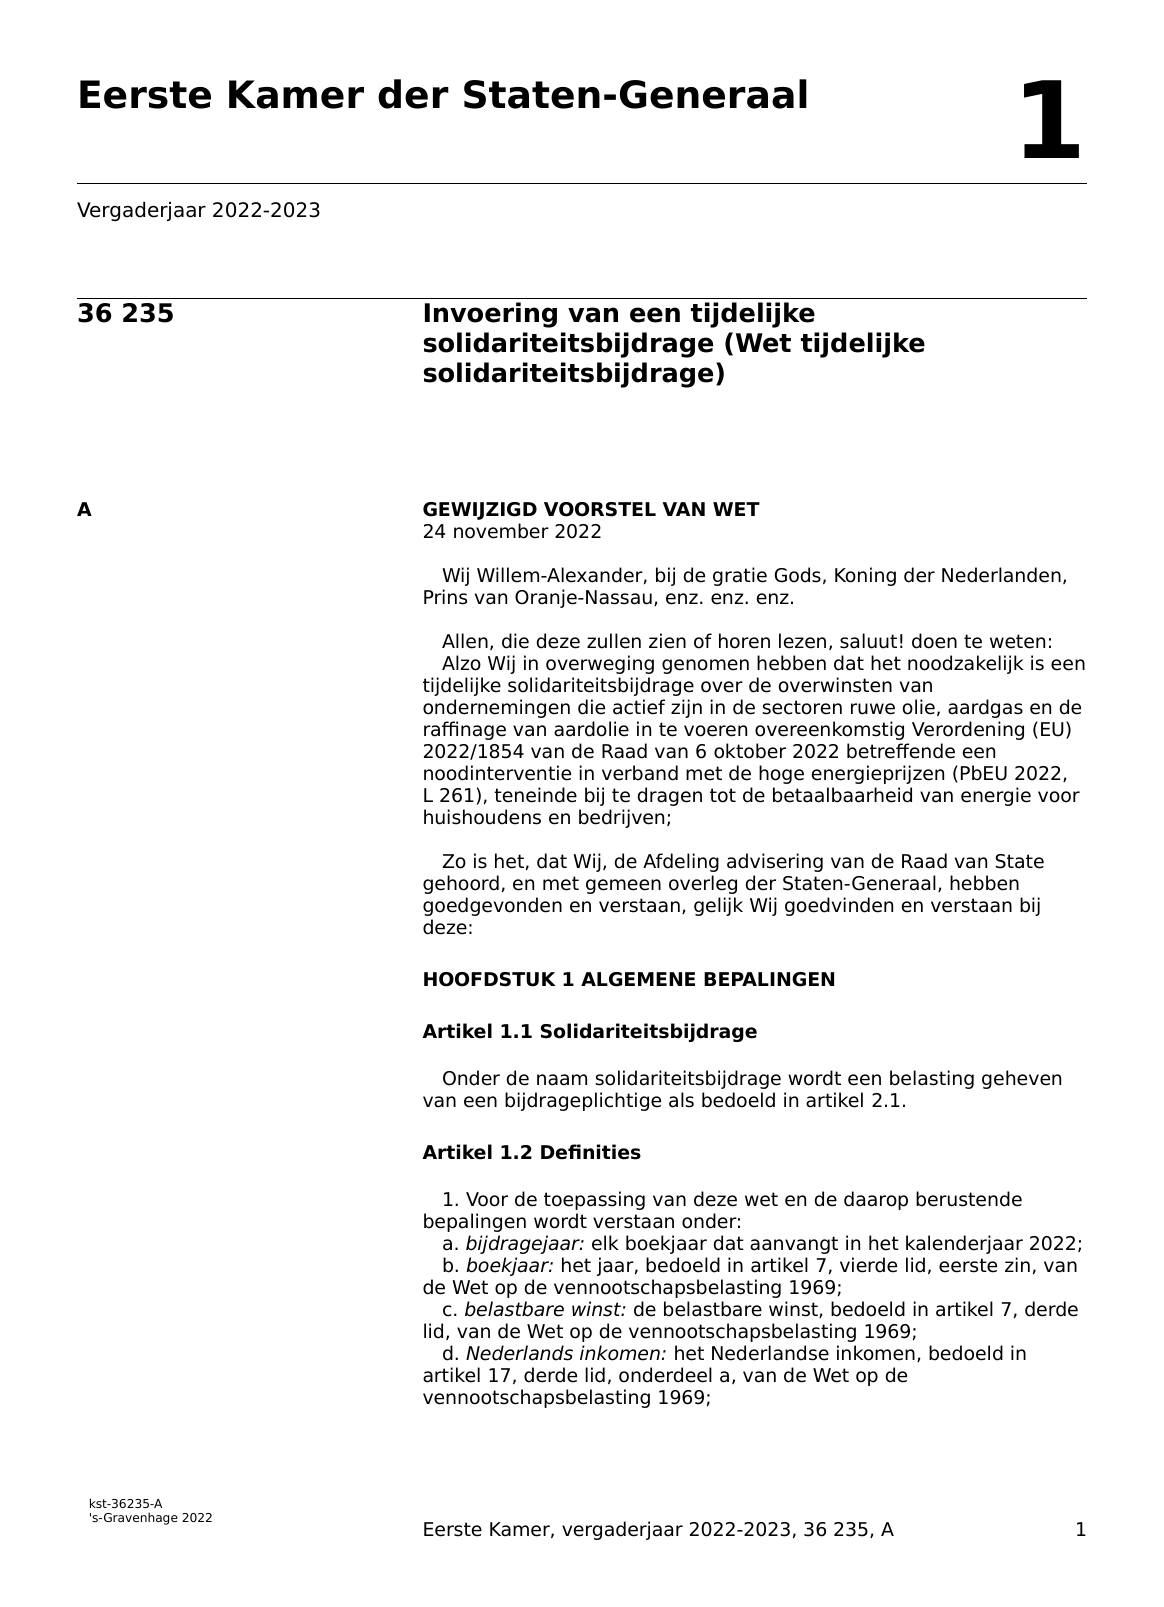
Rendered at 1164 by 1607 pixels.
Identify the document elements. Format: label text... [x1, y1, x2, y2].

text b. boekjaar: het jaar, bedoeld in artikel 7, vierde lid, eerste zin, van de Wet op de vennootschapsbelasting 1969; [422, 1255, 1087, 1299]
text Allen, die deze zullen zien of horen lezen, saluut! doen te weten: [422, 631, 1087, 653]
text 1. Voor de toepassing van deze wet en de daarop berustende bepalingen wordt verstaan onder: [422, 1189, 1087, 1233]
text 24 november 2022 [422, 521, 1087, 543]
text Zo is het, dat Wij, de Afdeling advisering van de Raad van State gehoord, en met gemeen overleg der Staten-Generaal, hebben goedgevonden en verstaan, gelijk Wij goedvinden en verstaan bij deze: [422, 851, 1087, 939]
table_cell Vergaderjaar 2022-2023 [77, 184, 1087, 298]
subtitle Artikel 1.1 Solidariteitsbijdrage [422, 1021, 1087, 1043]
text d. Nederlands inkomen: het Nederlandse inkomen, bedoeld in artikel 17, derde lid, onderdeel a, van de Wet op de vennootschapsbelasting 1969; [422, 1343, 1087, 1409]
subtitle HOOFDSTUK 1 ALGEMENE BEPALINGEN [422, 969, 1087, 991]
text c. belastbare winst: de belastbare winst, bedoeld in artikel 7, derde lid, van de Wet op de vennootschapsbelasting 1969; [422, 1299, 1087, 1343]
text 's-Gravenhage 2022 [88, 1511, 323, 1525]
subtitle A GEWIJZIGD VOORSTEL VAN WET [77, 499, 1087, 521]
text Alzo Wij in overweging genomen hebben dat het noodzakelijk is een tijdelijke solidariteitsbijdrage over de overwinsten van ondernemingen die actief zijn in de sectoren ruwe olie, aardgas en de raffinage van aardolie in te voeren overeenkomstig Verordening (EU) 2022/1854 van de Raad van 6 oktober 2022 betreffende een noodinterventie in verband met de hoge energieprijzen (PbEU 2022, L 261), teneinde bij te dragen tot de betaalbaarheid van energie voor huishoudens en bedrijven; [422, 653, 1087, 829]
subtitle 36 235 Invoering van een tijdelijke solidariteitsbijdrage (Wet tijdelijke solidariteitsbijdrage) [77, 299, 1087, 388]
text kst-36235-A [88, 1497, 323, 1511]
text a. bijdragejaar: elk boekjaar dat aanvangt in het kalenderjaar 2022; [422, 1233, 1087, 1255]
subtitle Artikel 1.2 Definities [422, 1142, 1087, 1164]
table_header Eerste Kamer der Staten-Generaal [77, 59, 886, 183]
table_header 1 [886, 59, 1087, 183]
text Onder de naam solidariteitsbijdrage wordt een belasting geheven van een bijdrageplichtige als bedoeld in artikel 2.1. [422, 1068, 1087, 1112]
text Wij Willem-Alexander, bij de gratie Gods, Koning der Nederlanden, Prins van Oranje-Nassau, enz. enz. enz. [422, 565, 1087, 609]
